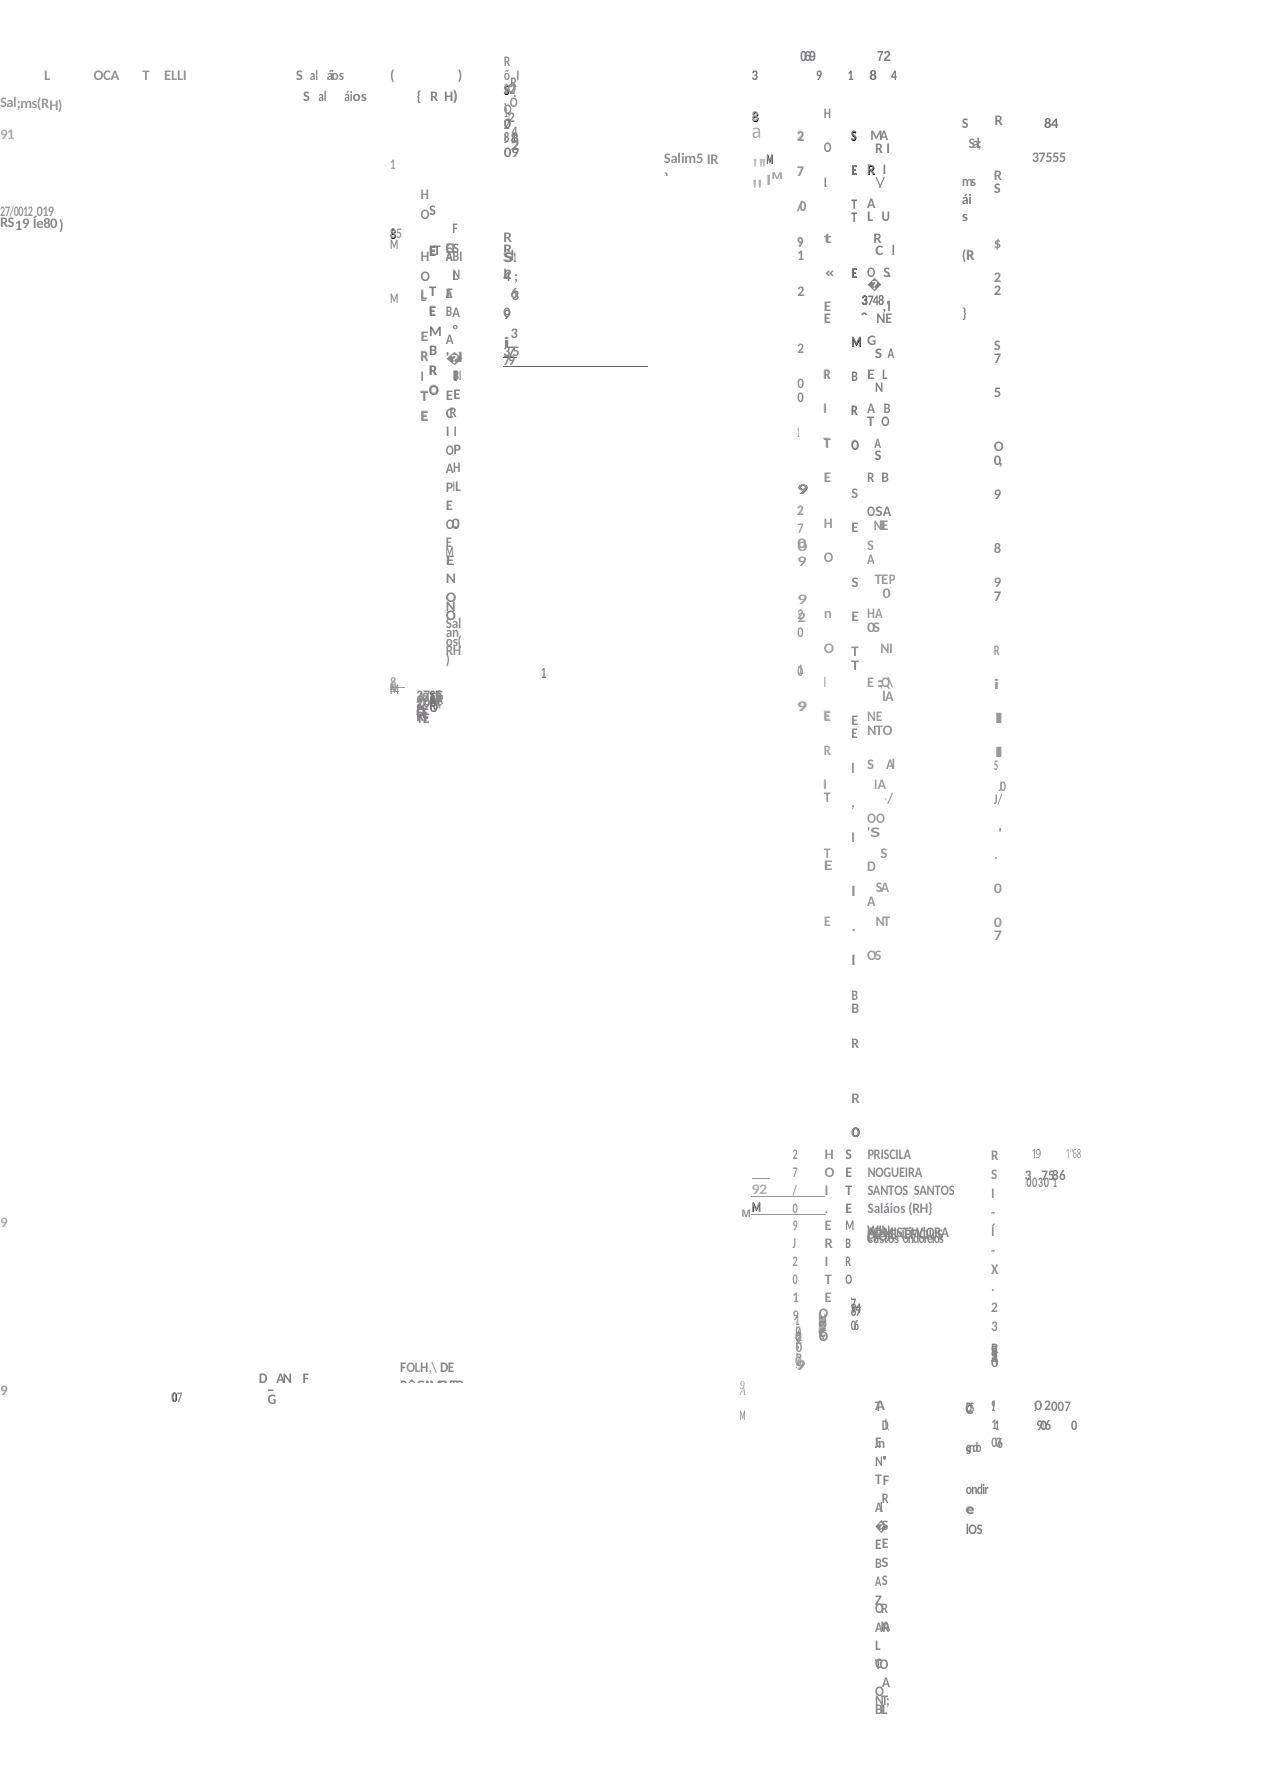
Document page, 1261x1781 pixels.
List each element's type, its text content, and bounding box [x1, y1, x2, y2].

text 27/0912200119 [797, 296, 802, 352]
text 27/0012 019 [0, 206, 54, 218]
text 19060070012 [1034, 1397, 1083, 1433]
text 27/0912200119 [797, 399, 802, 501]
text DGANUIFAE [259, 1358, 317, 1391]
text 887 [751, 98, 756, 117]
text SETE MBRO [845, 1145, 853, 1288]
subtitle HOHOLLERITE [420, 278, 424, 391]
text 07 111001122�01•Ps [171, 1376, 236, 1409]
text PRISCILA NOGUEIRA SANTOS SANTOS Saláios (RH} [867, 1146, 964, 1217]
text MARRIIA\/ LRUOCS.l�,'lGNEESLAANBTAORSBOSA SNIIIEATEPHA00SNIE ::;Q\NElANTOSIAAlOO./'SS DSAANTOS [867, 113, 896, 967]
subtitle SSEETTEMBRO [429, 221, 433, 287]
text 1674 [400, 1343, 518, 1359]
text RRS$22S75JO0,9897 R?i$l1 l5J0J/ .'007 [994, 596, 999, 884]
subtitle M [766, 150, 772, 168]
text HOI.t«EERITE HOnOlERITTEE [823, 650, 828, 793]
text 92 [751, 1163, 776, 1196]
text HOI.t«EERITE HOnOlERITTEE [823, 237, 828, 438]
text 37555 [1032, 148, 1083, 166]
text CINST/.IA4üHA':�R1Y.:'104rl1A,GGUUEEDDEESS LOCATELLI SSalaláiosáios ({RH)) [296, 67, 386, 105]
subtitle HOHOLLERITE [420, 216, 424, 275]
subtitle RSI -Í-X.23 [991, 1270, 997, 1311]
text HOI.t«EERITE HOnOlERITTEE [823, 440, 828, 556]
text 11589'1 16.000 [991, 1397, 998, 1440]
text GISEFABIALENAABºA�'.llEBICEIROIAPPHEILOUEO MENONO Salanos(RH) [446, 219, 463, 668]
text WIN ADMISTiWlORA DE llENEFICIUS LTOA Custos ondorelos [867, 1233, 964, 1244]
text SSal;msaláios (RH} [962, 114, 969, 322]
text NF SERVIÇOO [237, 1358, 259, 1391]
text M [751, 1197, 776, 1214]
text 95 [0, 1384, 10, 1398]
text 93 [0, 1216, 10, 1231]
text 27/0912200119 [797, 242, 802, 295]
text 887 [664, 134, 726, 149]
text 13069918724 [869, 67, 929, 84]
text 84 [1044, 114, 1083, 132]
text RS19 Íe80 [0, 218, 59, 233]
subtitle RSI -Í-X.23 [991, 1178, 997, 1273]
subtitle 27/09J20 19 [792, 1145, 800, 1196]
text 91 [0, 128, 14, 142]
text Salim5 IR } [664, 149, 726, 176]
text 37482 [861, 291, 890, 315]
text Sal;ms(RH) [0, 98, 63, 113]
text HOI.ERITE [824, 1174, 828, 1275]
text ª"'" [751, 134, 756, 212]
text RRS1 4l;l239603 i 37579 [503, 218, 519, 366]
text RS332 40 [991, 1352, 1001, 1368]
subtitle 86 M [390, 688, 402, 695]
text RRS2õ .I, JO12 2OO4 118020981 [503, 82, 519, 166]
subtitle 27/09J20 19 [792, 1215, 800, 1323]
text FOLH,\ DE P�GAMENTO [400, 1359, 518, 1383]
text CINST/.IA4üHA':�R1Y.:'104rl1A,GGUUEEDDEESS LOCATELLI SSalaláiosáios ({RH)) [164, 67, 257, 84]
text 2700992200119 [797, 547, 802, 618]
text TDA\JnlE'NFTRAl.�ESBEASZSORAR LIATOCAONT; BIL [875, 1629, 890, 1718]
text 31975861"68 [1024, 1145, 1083, 1184]
text 021;110,0/22019 [151, 1376, 171, 1409]
subtitle 1 85 MM [390, 181, 402, 310]
text 13069918724 [800, 67, 825, 84]
text TDA\JnlE'NFTRAl.�ESBEASZSORAR LIATOCAONT; BIL [875, 1397, 890, 1630]
